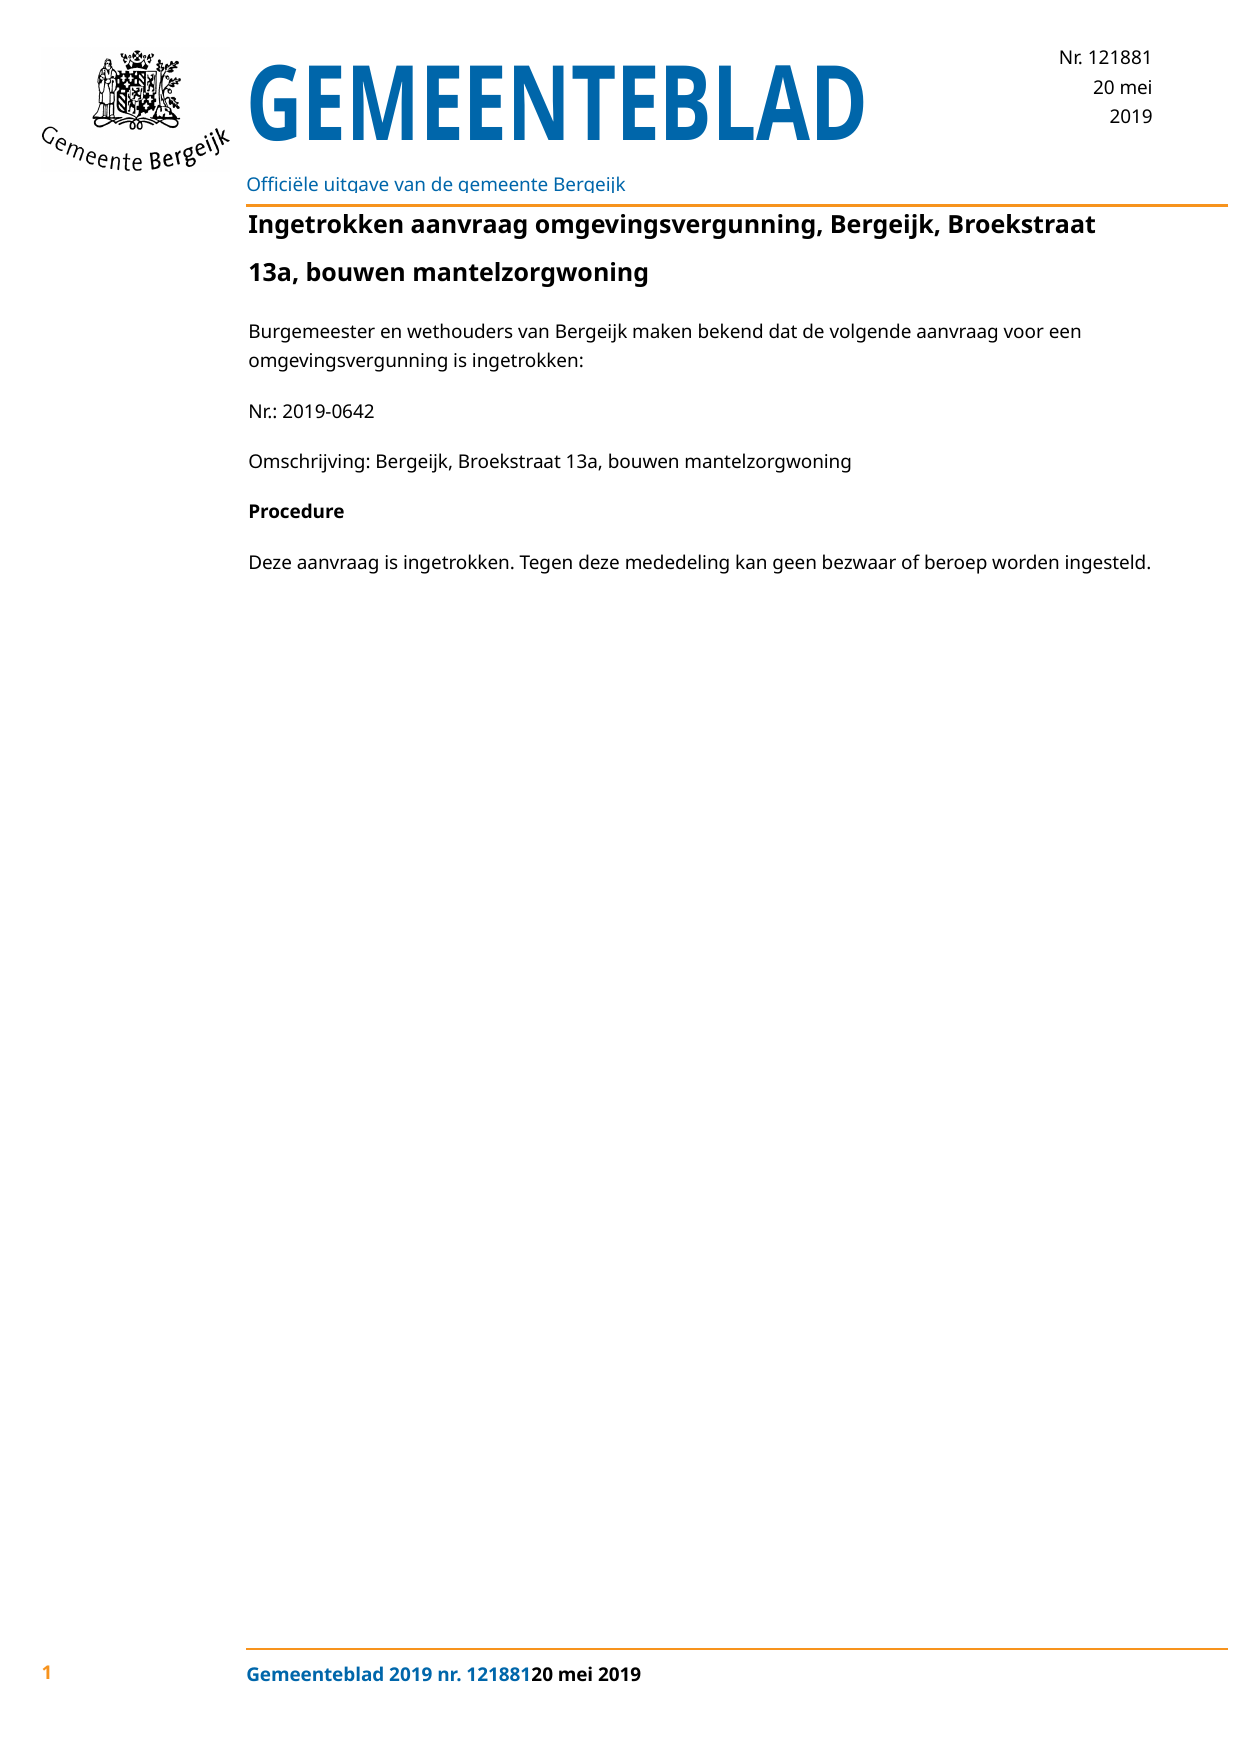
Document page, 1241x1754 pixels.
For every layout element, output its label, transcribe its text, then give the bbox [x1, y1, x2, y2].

text Nr.: 2019-0642 [248, 398, 1152, 424]
text Deze aanvraag is ingetrokken. Tegen deze mededeling kan geen bezwaar of beroep worden ingesteld. [248, 549, 1152, 575]
text Ingetrokken aanvraag omgevingsvergunning, Bergeijk, Broekstraat 13a, bouwen mantelzorgwoning [248, 207, 1152, 288]
picture [41, 47, 231, 172]
text Burgemeester en wethouders van Bergeijk maken bekend dat de volgende aanvraag voor een omgevingsvergunning is ingetrokken: [248, 318, 1152, 373]
text Procedure [248, 499, 1152, 524]
text Omschrijving: Bergeijk, Broekstraat 13a, bouwen mantelzorgwoning [248, 448, 1152, 474]
